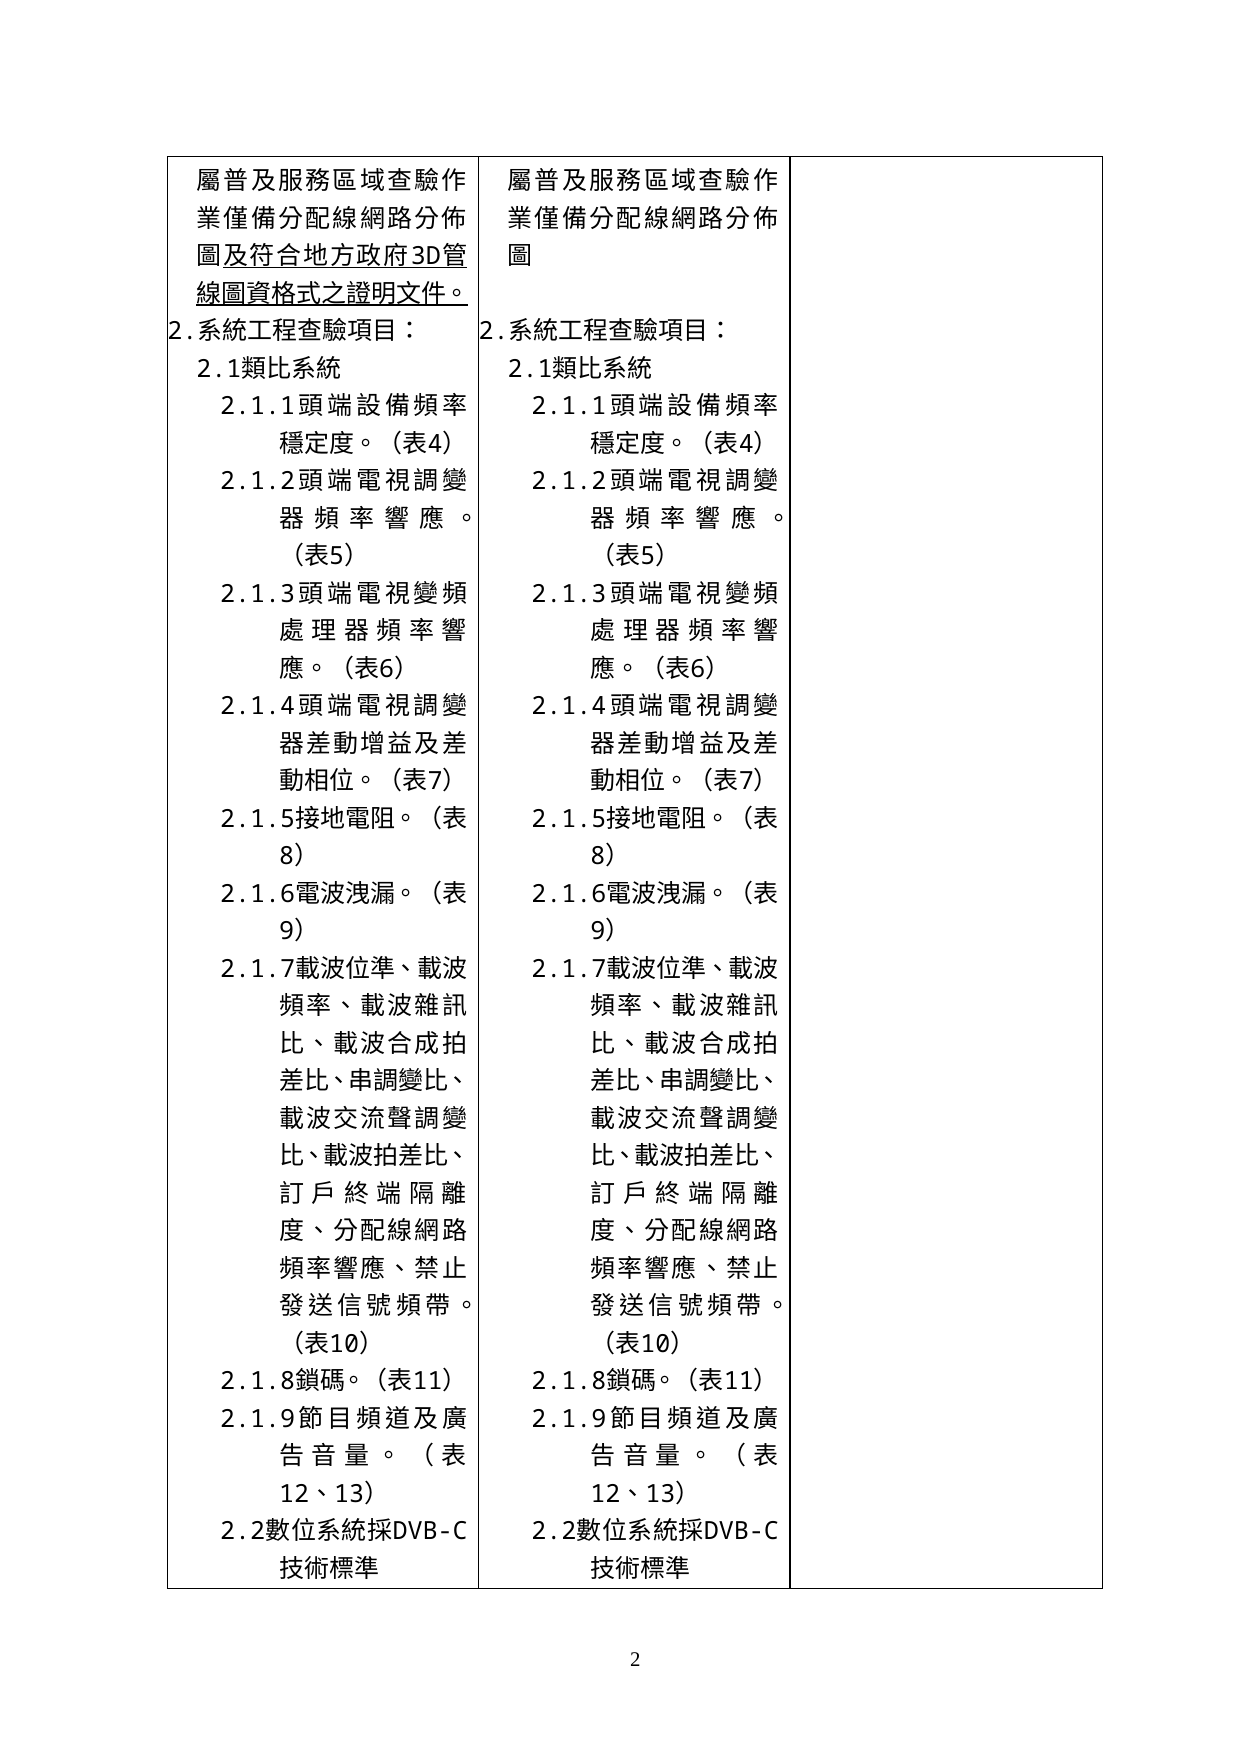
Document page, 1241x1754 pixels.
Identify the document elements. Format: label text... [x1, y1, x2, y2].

table_cell 屬普及服務區域查驗作業僅備分配線網路分佈圖 2.系統工程查驗項目： 2.1類比系統 2.1.1頭端設備頻率穩定度。（表4） 2.1.2頭端電視調變器頻率響應。（表5） 2.1.3頭端電視變頻處理器頻率響應。（表6） 2.1.4頭端電視調變器差動增益及差動相位。（表7） 2.1.5接地電阻。（表8） 2.1.6電波洩漏。（表9） 2.1.7載波位準、載波頻率、載波雜訊比、載波合成拍差比、串調變比、載波交流聲調變比、載波拍差比、訂戶終端隔離度、分配線網路頻率響應、禁止發送信號頻帶。（表10） 2.1.8鎖碼。（表11） 2.1.9節目頻道及廣告音量。（表12、13） 2.2數位系統採DVB-C技術標準 [479, 157, 789, 1588]
table_cell [791, 157, 1102, 1588]
table_cell 屬普及服務區域查驗作業僅備分配線網路分佈圖及符合地方政府3D管線圖資格式之證明文件。 2.系統工程查驗項目： 2.1類比系統 2.1.1頭端設備頻率穩定度。（表4） 2.1.2頭端電視調變器頻率響應。（表5） 2.1.3頭端電視變頻處理器頻率響應。（表6） 2.1.4頭端電視調變器差動增益及差動相位。（表7） 2.1.5接地電阻。（表8） 2.1.6電波洩漏。（表9） 2.1.7載波位準、載波頻率、載波雜訊比、載波合成拍差比、串調變比、載波交流聲調變比、載波拍差比、訂戶終端隔離度、分配線網路頻率響應、禁止發送信號頻帶。（表10） 2.1.8鎖碼。（表11） 2.1.9節目頻道及廣告音量。（表12、13） 2.2數位系統採DVB-C技術標準 [168, 157, 478, 1588]
